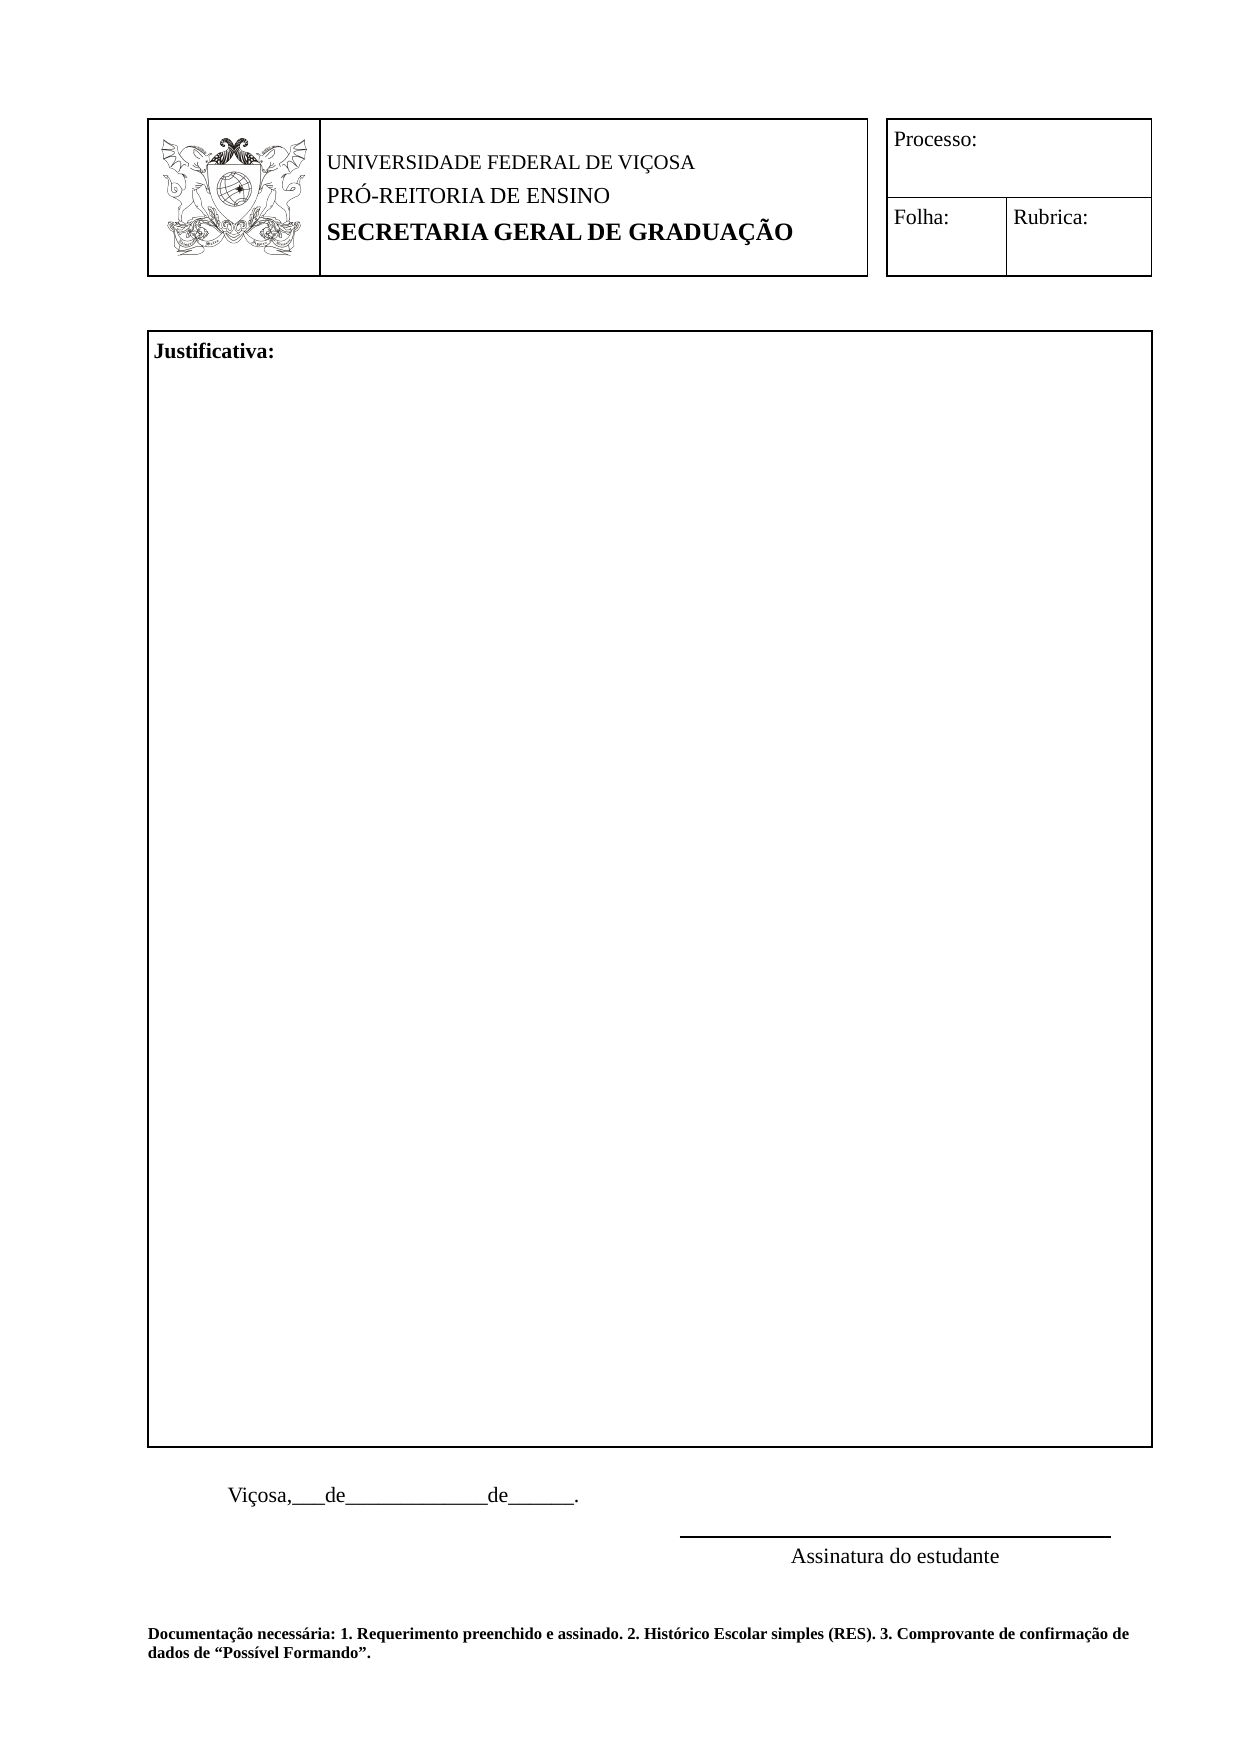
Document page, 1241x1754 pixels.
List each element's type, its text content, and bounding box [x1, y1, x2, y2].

picture [160, 138, 308, 256]
table_header [1111, 1477, 1152, 1536]
table_cell [1111, 1536, 1152, 1581]
table_header [680, 1477, 1111, 1536]
table_header Viçosa,___de_____________de______. [148, 1477, 679, 1536]
table_cell Assinatura do estudante [680, 1538, 1111, 1581]
table_cell [149, 369, 1151, 1446]
table_cell [148, 1536, 679, 1581]
table_header Justificativa: [149, 332, 1151, 369]
